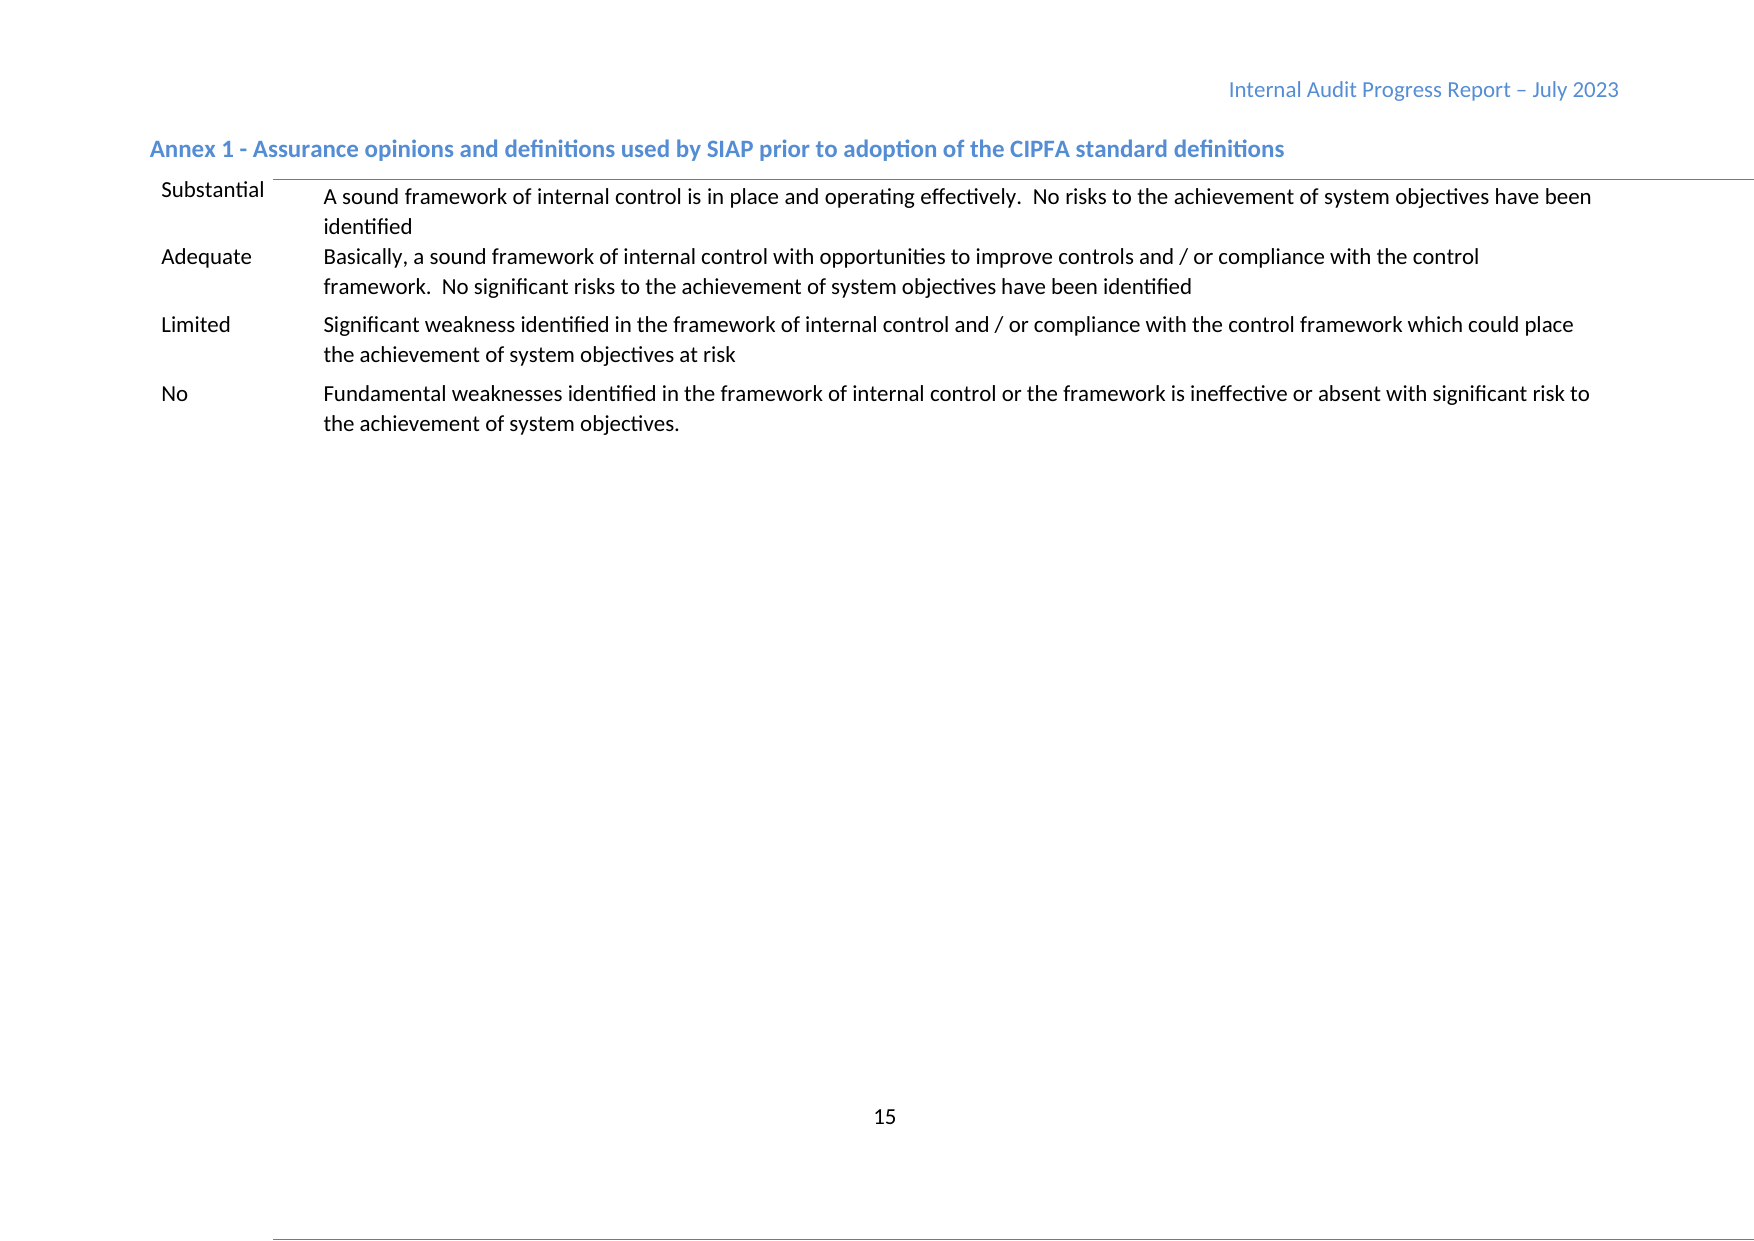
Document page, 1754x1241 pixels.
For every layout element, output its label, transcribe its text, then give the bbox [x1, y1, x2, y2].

table_cell Adequate [161, 242, 323, 311]
subtitle Annex 1 - Assurance opinions and definitions used by SIAP prior to adoption of the CIPFA standard definitions [149, 134, 1630, 164]
table_cell No [161, 379, 323, 439]
table_cell Limited [161, 311, 323, 379]
table_header Substantial [161, 176, 323, 242]
table_cell Basically, a sound framework of internal control with opportunities to improve controls and / or compliance with the control framework. No significant risks to the achievement of system objectives have been identified [323, 242, 1594, 311]
table_cell Significant weakness identified in the framework of internal control and / or compliance with the control framework which could place the achievement of system objectives at risk [323, 311, 1594, 379]
table_header A sound framework of internal control is in place and operating effectively. No risks to the achievement of system objectives have been identified [323, 180, 1594, 242]
table_cell Fundamental weaknesses identified in the framework of internal control or the framework is ineffective or absent with significant risk to the achievement of system objectives. [323, 379, 1594, 439]
